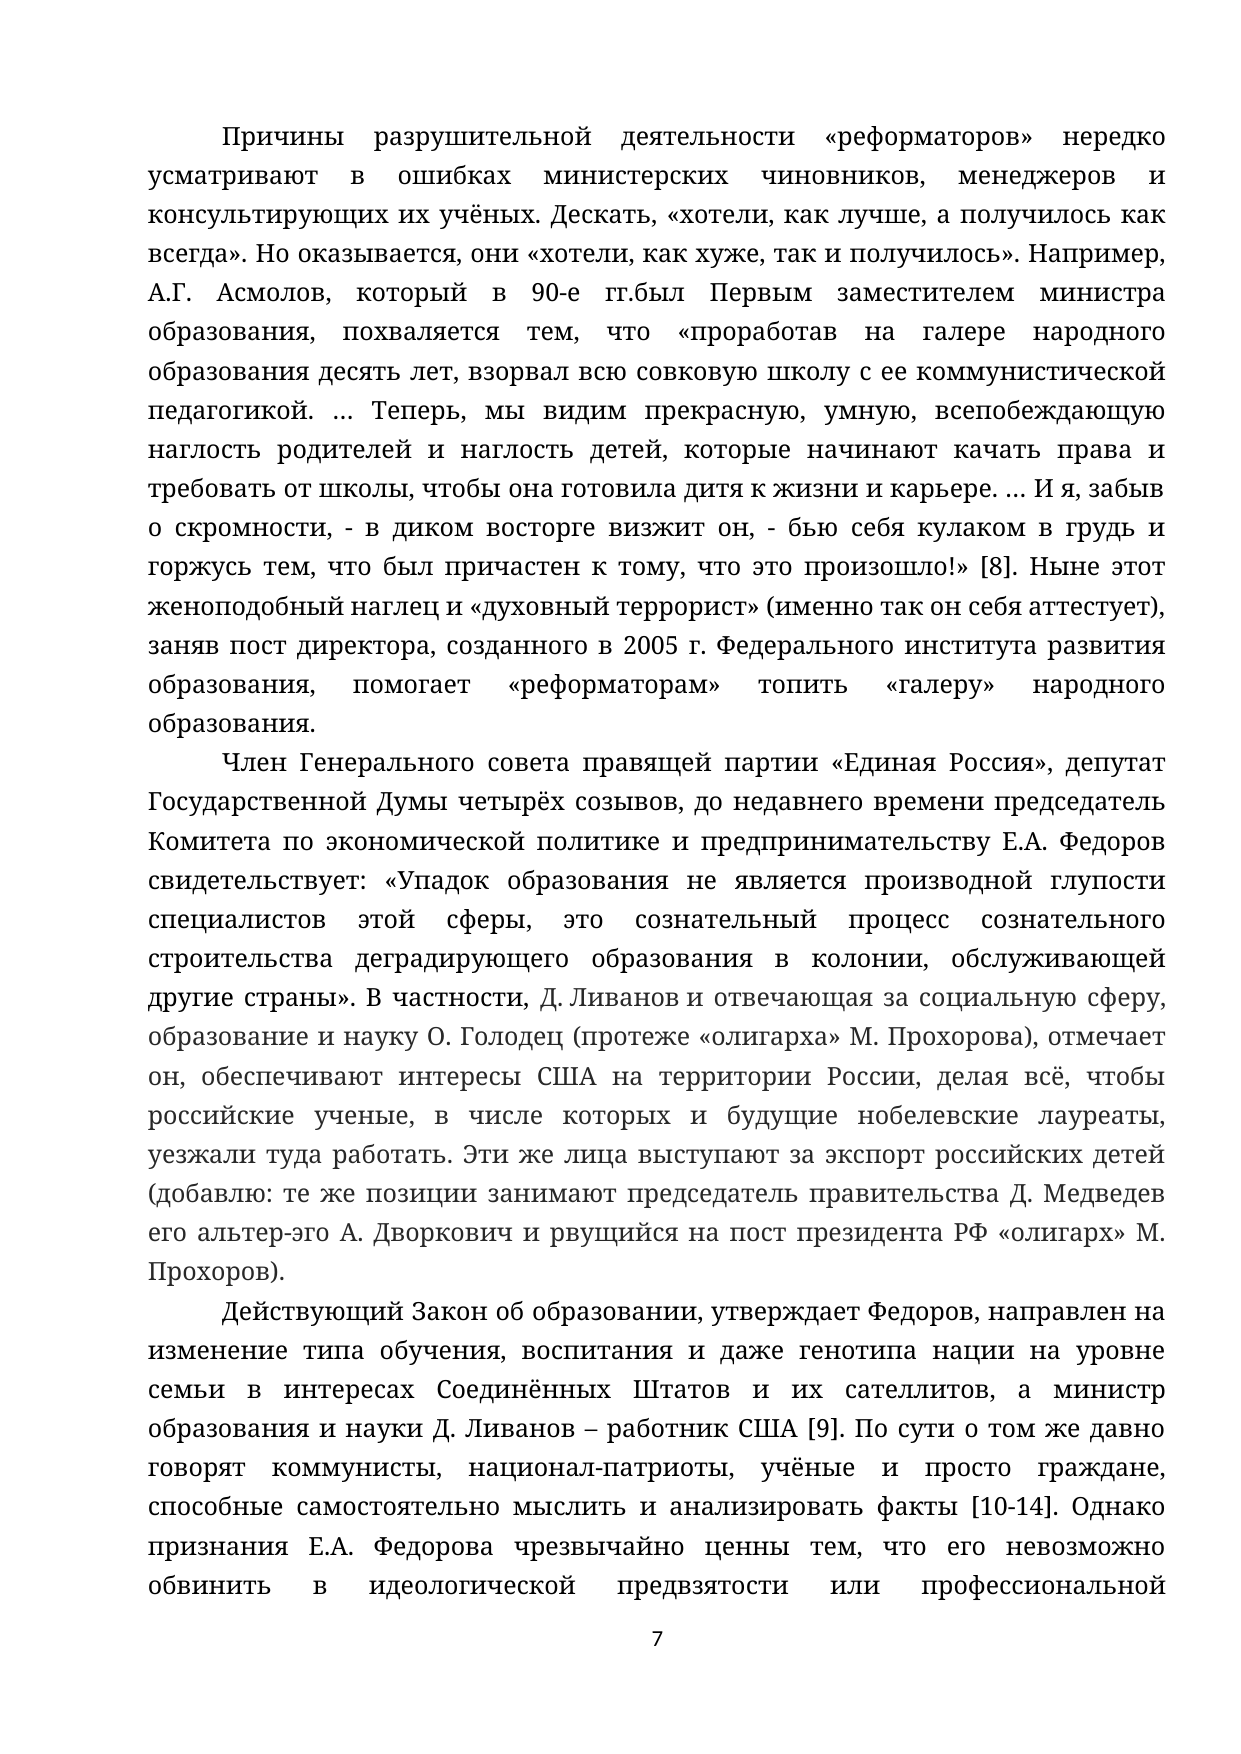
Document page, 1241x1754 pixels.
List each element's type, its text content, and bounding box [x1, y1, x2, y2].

text Действующий Закон об образовании, утверждает Федоров, направлен на изменение типа обучения, воспитания и даже генотипа нации на уровне семьи в интересах Соединённых Штатов и их сателлитов, а министр образования и науки Д. Ливанов – работник США [9]. По сути о том же давно говорят коммунисты, национал-патриоты, учёные и просто граждане, способные самостоятельно мыслить и анализировать факты [10-14]. Однако признания Е.А. Федорова чрезвычайно ценны тем, что его невозможно обвинить в идеологической предвзятости или профессиональной [148, 1293, 1167, 1601]
text Причины разрушительной деятельности «реформаторов» нередко усматривают в ошибках министерских чиновников, менеджеров и консультирующих их учёных. Дескать, «хотели, как лучше, а получилось как всегда». Но оказывается, они «хотели, как хуже, так и получилось». Например, А.Г. Асмолов, который в 90-е гг.был Первым заместителем министра образования, похваляется тем, что «проработав на галере народного образования десять лет, взорвал всю совковую школу с ее коммунистической педагогикой. … Теперь, мы видим прекрасную, умную, всепобеждающую наглость родителей и наглость детей, которые начинают качать права и требовать от школы, чтобы она готовила дитя к жизни и карьере. … И я, забыв о скромности, - в диком восторге визжит он, - бью себя кулаком в грудь и горжусь тем, что был причастен к тому, что это произошло!» [8]. Ныне этот женоподобный наглец и «духовный террорист» (именно так он себя аттестует), заняв пост директора, созданного в 2005 г. Федерального института развития образования, помогает «реформаторам» топить «галеру» народного образования. [148, 118, 1167, 740]
text Член Генерального совета правящей партии «Единая Россия», депутат Государственной Думы четырёх созывов, до недавнего времени председатель Комитета по экономической политике и предпринимательству Е.А. Федоров свидетельствует: «Упадок образования не является производной глупости специалистов этой сферы, это сознательный процесс сознательного строительства деградирующего образования в колонии, обслуживающей другие страны». В частности, Д. Ливанов и отвечающая за социальную сферу, образование и науку О. Голодец (протеже «олигарха» М. Прохорова), отмечает он, обеспечивают интересы США на территории России, делая всё, чтобы российские ученые, в числе которых и будущие нобелевские лауреаты, уезжали туда работать. Эти же лица выступают за экспорт российских детей (добавлю: те же позиции занимают председатель правительства Д. Медведев его альтер-эго А. Дворкович и рвущийся на пост президента РФ «олигарх» М. Прохоров). [148, 745, 1167, 1288]
